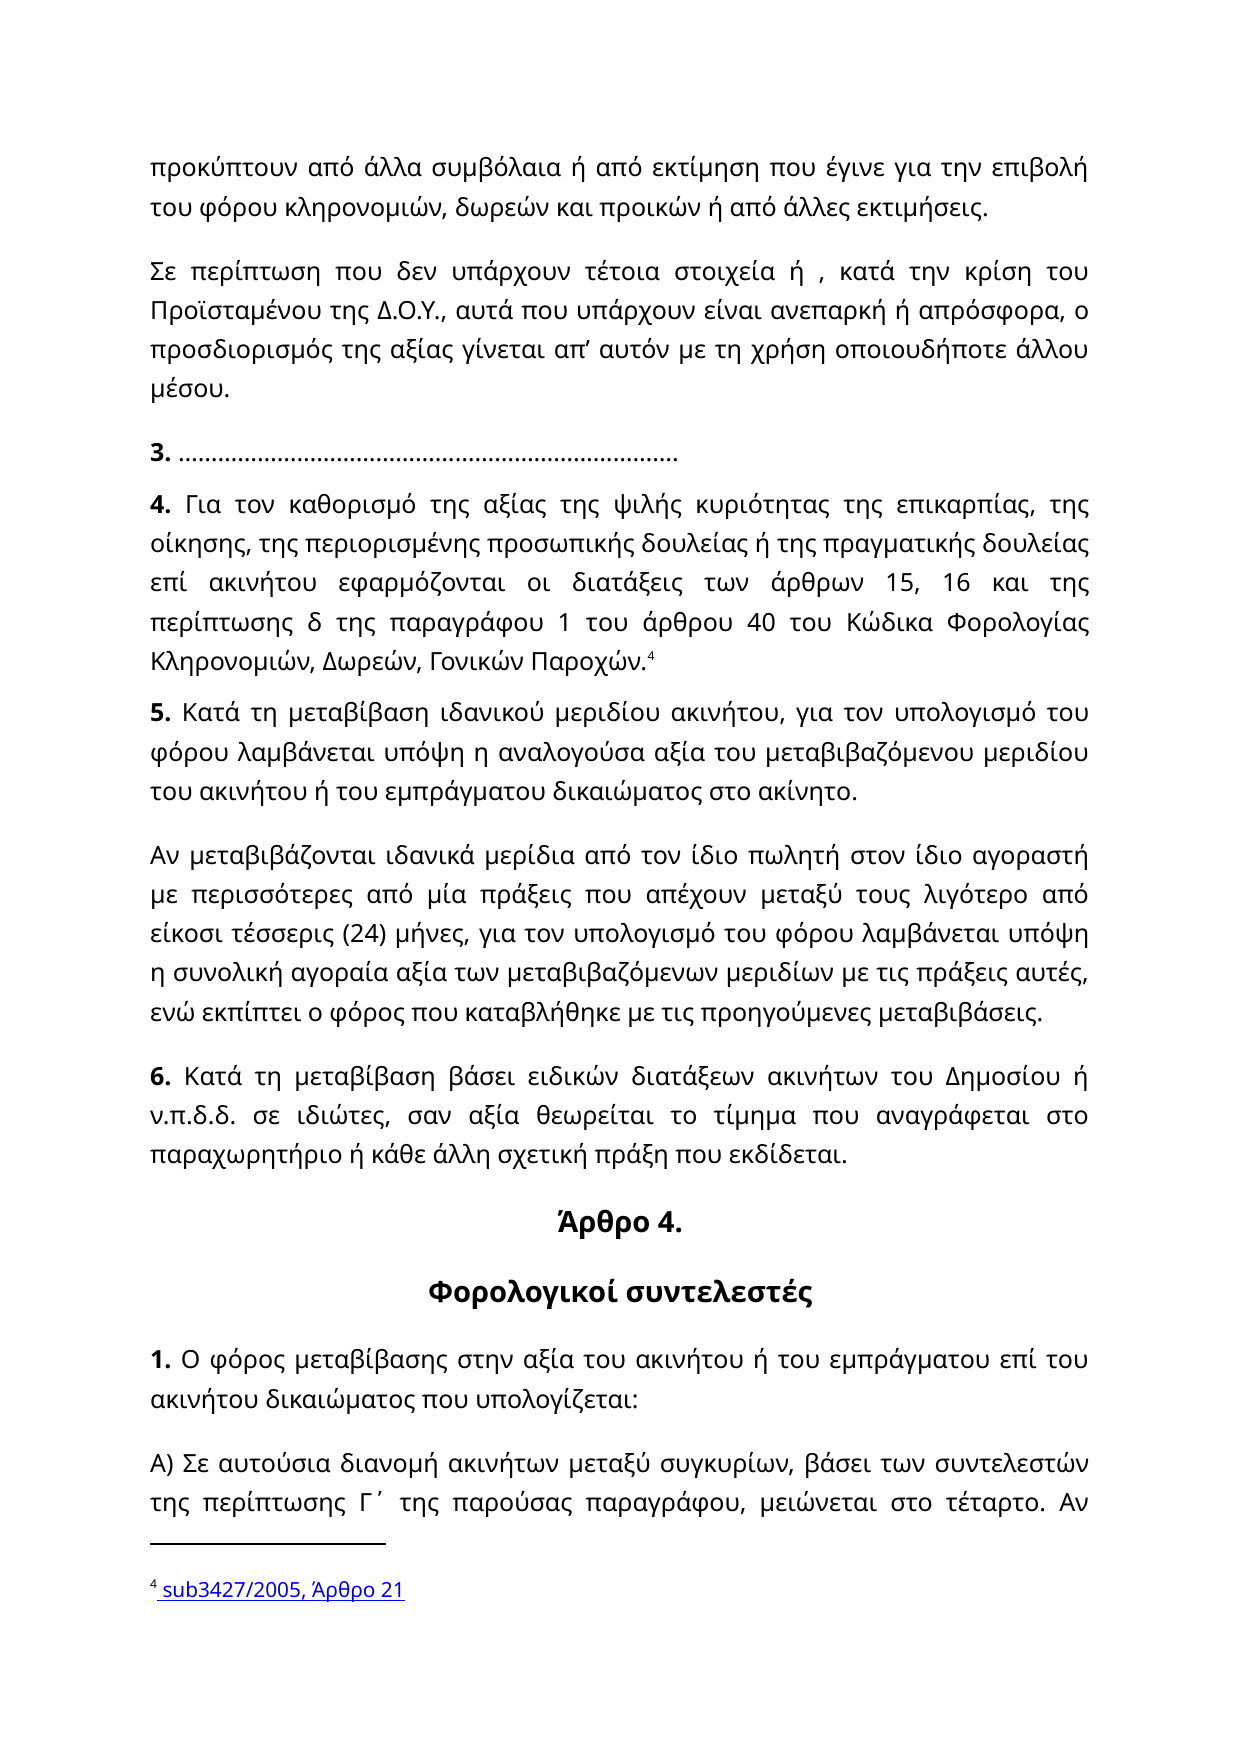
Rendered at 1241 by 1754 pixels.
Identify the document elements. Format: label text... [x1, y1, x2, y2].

text 6. Κατά τη μεταβίβαση βάσει ειδικών διατάξεων ακινήτων του Δημοσίου ή ν.π.δ.δ. σε ιδιώτες, σαν αξία θεωρείται το τίμημα που αναγράφεται στο παραχωρητήριο ή κάθε άλλη σχετική πράξη που εκδίδεται. [150, 1058, 1090, 1171]
subtitle Άρθρο 4. [150, 1201, 1090, 1241]
text Σε περίπτωση που δεν υπάρχουν τέτοια στοιχεία ή , κατά την κρίση του Προϊσταμένου της Δ.Ο.Υ., αυτά που υπάρχουν είναι ανεπαρκή ή απρόσφορα, ο προσδιορισμός της αξίας γίνεται απ’ αυτόν με τη χρήση οποιουδήποτε άλλου μέσου. [150, 253, 1090, 405]
text 1. Ο φόρος μεταβίβασης στην αξία του ακινήτου ή του εμπράγματου επί του ακινήτου δικαιώματος που υπολογίζεται: [150, 1342, 1090, 1415]
text Α) Σε αυτούσια διανομή ακινήτων μεταξύ συγκυρίων, βάσει των συντελεστών της περίπτωσης Γ΄ της παρούσας παραγράφου, μειώνεται στο τέταρτο. Αν [150, 1445, 1090, 1519]
subtitle Φορολογικοί συντελεστές [150, 1271, 1090, 1311]
text προκύπτουν από άλλα συμβόλαια ή από εκτίμηση που έγινε για την επιβολή του φόρου κληρονομιών, δωρεών και προικών ή από άλλες εκτιμήσεις. [150, 150, 1090, 223]
text Αν μεταβιβάζονται ιδανικά μερίδια από τον ίδιο πωλητή στον ίδιο αγοραστή με περισσότερες από μία πράξεις που απέχουν μεταξύ τους λιγότερο από είκοσι τέσσερις (24) μήνες, για τον υπολογισμό του φόρου λαμβάνεται υπόψη η συνολική αγοραία αξία των μεταβιβαζόμενων μεριδίων με τις πράξεις αυτές, ενώ εκπίπτει ο φόρος που καταβλήθηκε με τις προηγούμενες μεταβιβάσεις. [150, 837, 1090, 1028]
text 3. …………………………………………………………………. [150, 435, 1090, 469]
text 5. Κατά τη μεταβίβαση ιδανικού μεριδίου ακινήτου, για τον υπολογισμό του φόρου λαμβάνεται υπόψη η αναλογούσα αξία του μεταβιβαζόμενου μεριδίου του ακινήτου ή του εμπράγματου δικαιώματος στο ακίνητο. [150, 695, 1090, 807]
text sub3427/2005, Άρθρο 21 [150, 1576, 1090, 1604]
text 4. Για τον καθορισμό της αξίας της ψιλής κυριότητας της επικαρπίας, της οίκησης, της περιορισμένης προσωπικής δουλείας ή της πραγματικής δουλείας επί ακινήτου εφαρμόζονται οι διατάξεις των άρθρων 15, 16 και της περίπτωσης δ της παραγράφου 1 του άρθρου 40 του Κώδικα Φορολογίας Κληρονομιών, Δωρεών, Γονικών Παροχών. [150, 487, 1090, 677]
